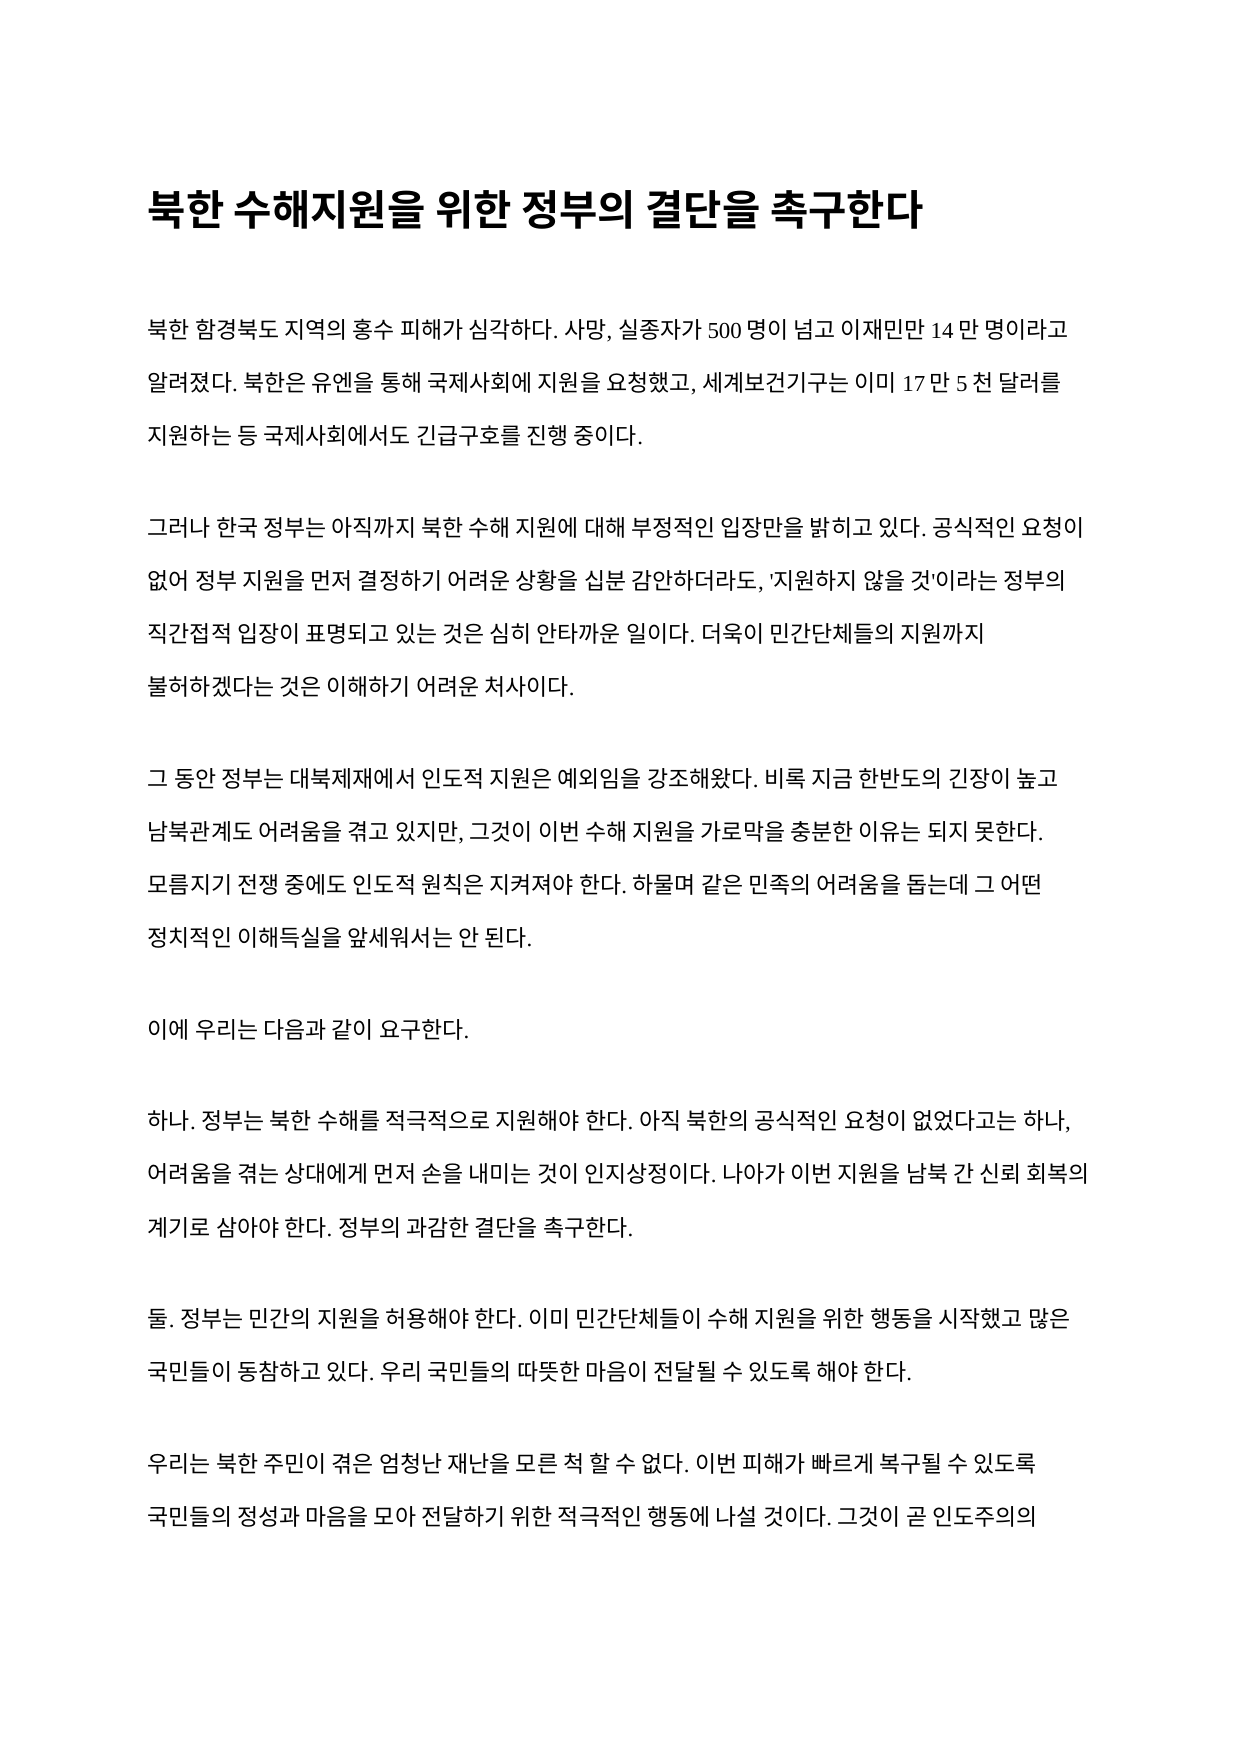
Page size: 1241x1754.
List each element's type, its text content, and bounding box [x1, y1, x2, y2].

text 그 동안 정부는 대북제재에서 인도적 지원은 예외임을 강조해왔다. 비록 지금 한반도의 긴장이 높고 남북관계도 어려움을 겪고 있지만, 그것이 이번 수해 지원을 가로막을 충분한 이유는 되지 못한다. 모름지기 전쟁 중에도 인도적 원칙은 지켜져야 한다. 하물며 같은 민족의 어려움을 돕는데 그 어떤 정치적인 이해득실을 앞세워서는 안 된다. [148, 761, 1093, 953]
text 북한 수해지원을 위한 정부의 결단을 촉구한다 [148, 177, 1093, 237]
text 이에 우리는 다음과 같이 요구한다. [148, 1012, 1093, 1045]
text 그러나 한국 정부는 아직까지 북한 수해 지원에 대해 부정적인 입장만을 밝히고 있다. 공식적인 요청이 없어 정부 지원을 먼저 결정하기 어려운 상황을 십분 감안하더라도, '지원하지 않을 것'이라는 정부의 직간접적 입장이 표명되고 있는 것은 심히 안타까운 일이다. 더욱이 민간단체들의 지원까지 불허하겠다는 것은 이해하기 어려운 처사이다. [148, 510, 1093, 702]
text 하나. 정부는 북한 수해를 적극적으로 지원해야 한다. 아직 북한의 공식적인 요청이 없었다고는 하나, 어려움을 겪는 상대에게 먼저 손을 내미는 것이 인지상정이다. 나아가 이번 지원을 남북 간 신뢰 회복의 계기로 삼아야 한다. 정부의 과감한 결단을 촉구한다. [148, 1103, 1093, 1243]
text 둘. 정부는 민간의 지원을 허용해야 한다. 이미 민간단체들이 수해 지원을 위한 행동을 시작했고 많은 국민들이 동참하고 있다. 우리 국민들의 따뜻한 마음이 전달될 수 있도록 해야 한다. [148, 1301, 1093, 1387]
text 북한 함경북도 지역의 홍수 피해가 심각하다. 사망, 실종자가 500명이 넘고 이재민만 14만 명이라고 알려졌다. 북한은 유엔을 통해 국제사회에 지원을 요청했고, 세계보건기구는 이미 17만 5천 달러를 지원하는 등 국제사회에서도 긴급구호를 진행 중이다. [148, 312, 1093, 451]
text 우리는 북한 주민이 겪은 엄청난 재난을 모른 척 할 수 없다. 이번 피해가 빠르게 복구될 수 있도록 국민들의 정성과 마음을 모아 전달하기 위한 적극적인 행동에 나설 것이다. 그것이 곧 인도주의의 [148, 1446, 1093, 1532]
